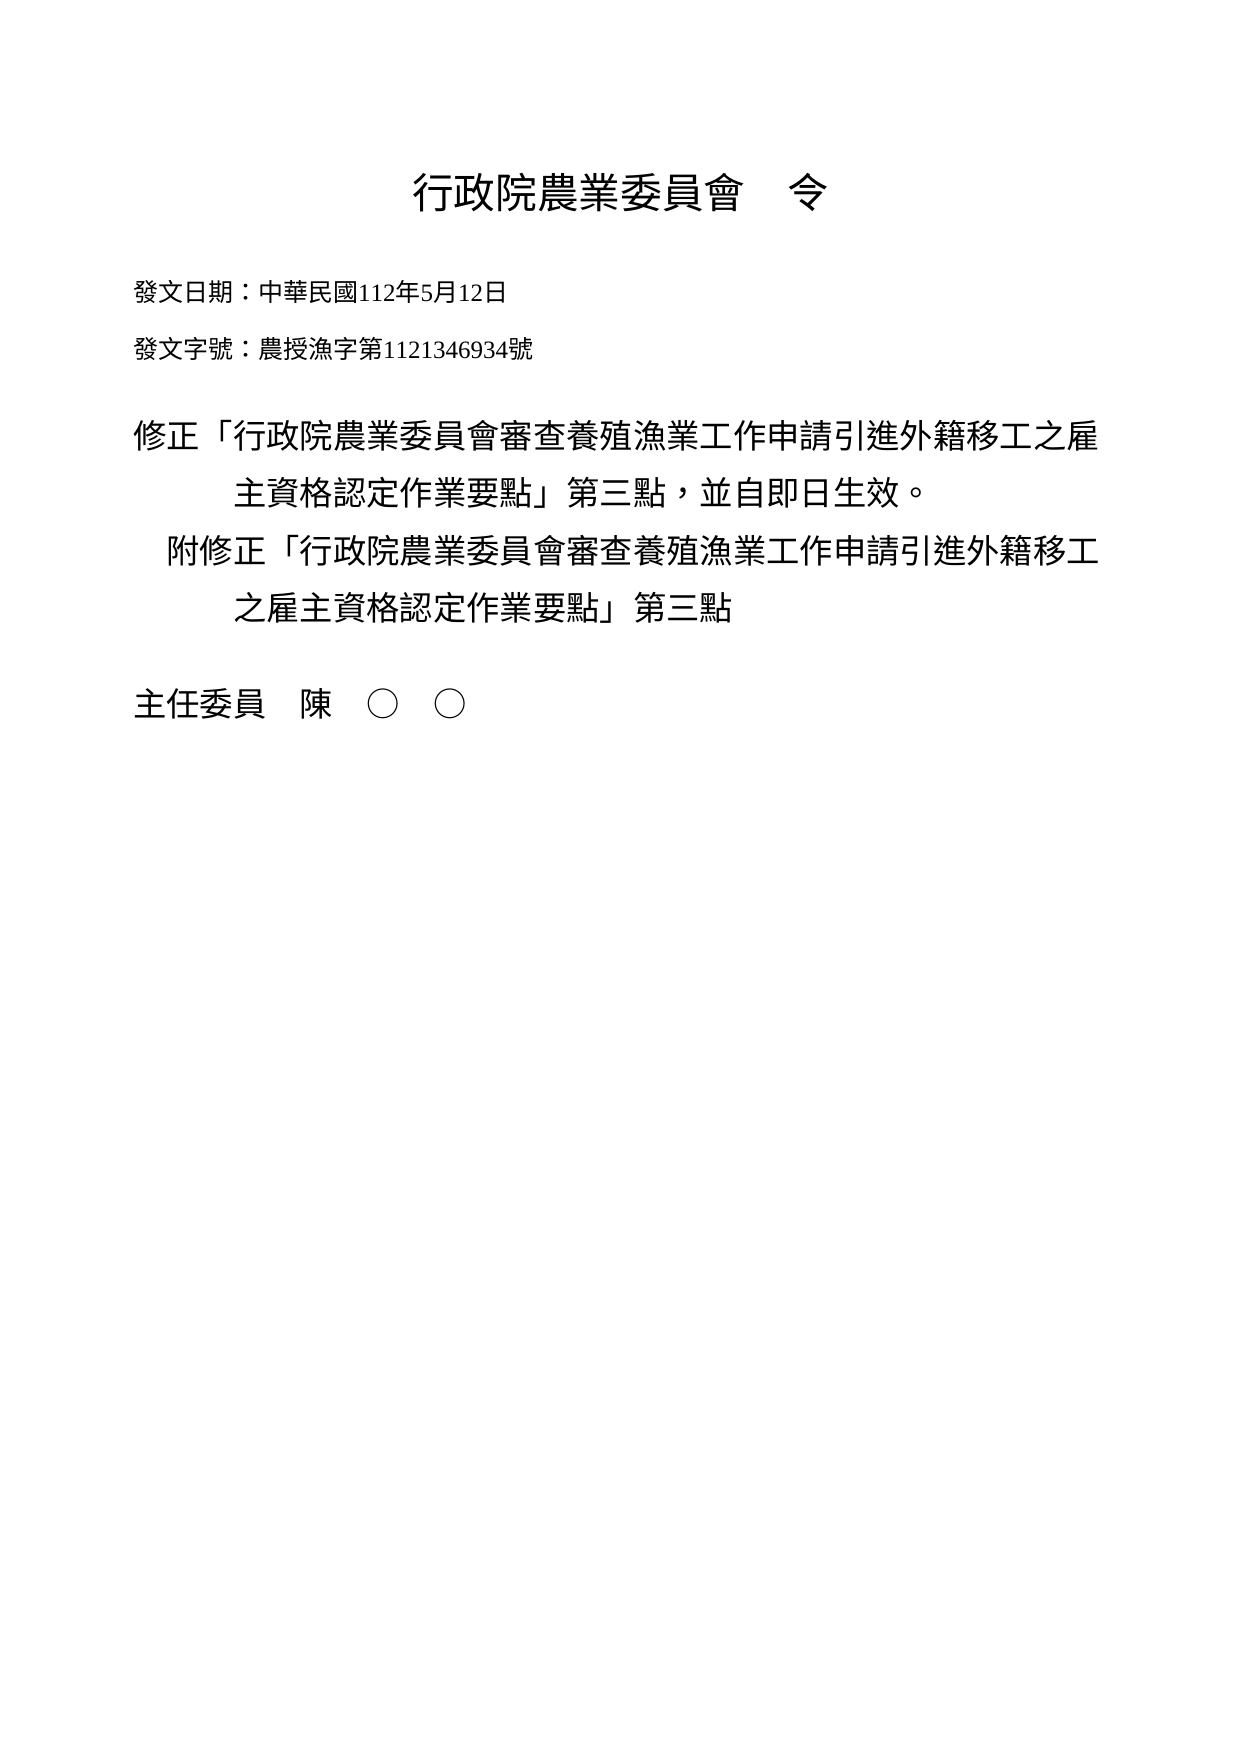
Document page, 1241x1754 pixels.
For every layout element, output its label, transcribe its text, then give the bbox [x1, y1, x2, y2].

text 修正「行政院農業委員會審查養殖漁業工作申請引進外籍移工之雇 [133, 404, 1107, 462]
text 主資格認定作業要點」第三點，並自即日生效。 [133, 462, 1107, 519]
text 行政院農業委員會 令 [133, 146, 1107, 232]
text 之雇主資格認定作業要點」第三點 [133, 576, 1107, 633]
text 主任委員 陳 ○ ○ [133, 672, 1107, 730]
text 附修正「行政院農業委員會審查養殖漁業工作申請引進外籍移工 [133, 519, 1107, 576]
text 發文日期：中華民國112年5月12日 [133, 261, 1107, 318]
text 發文字號：農授漁字第1121346934號 [133, 318, 1107, 376]
